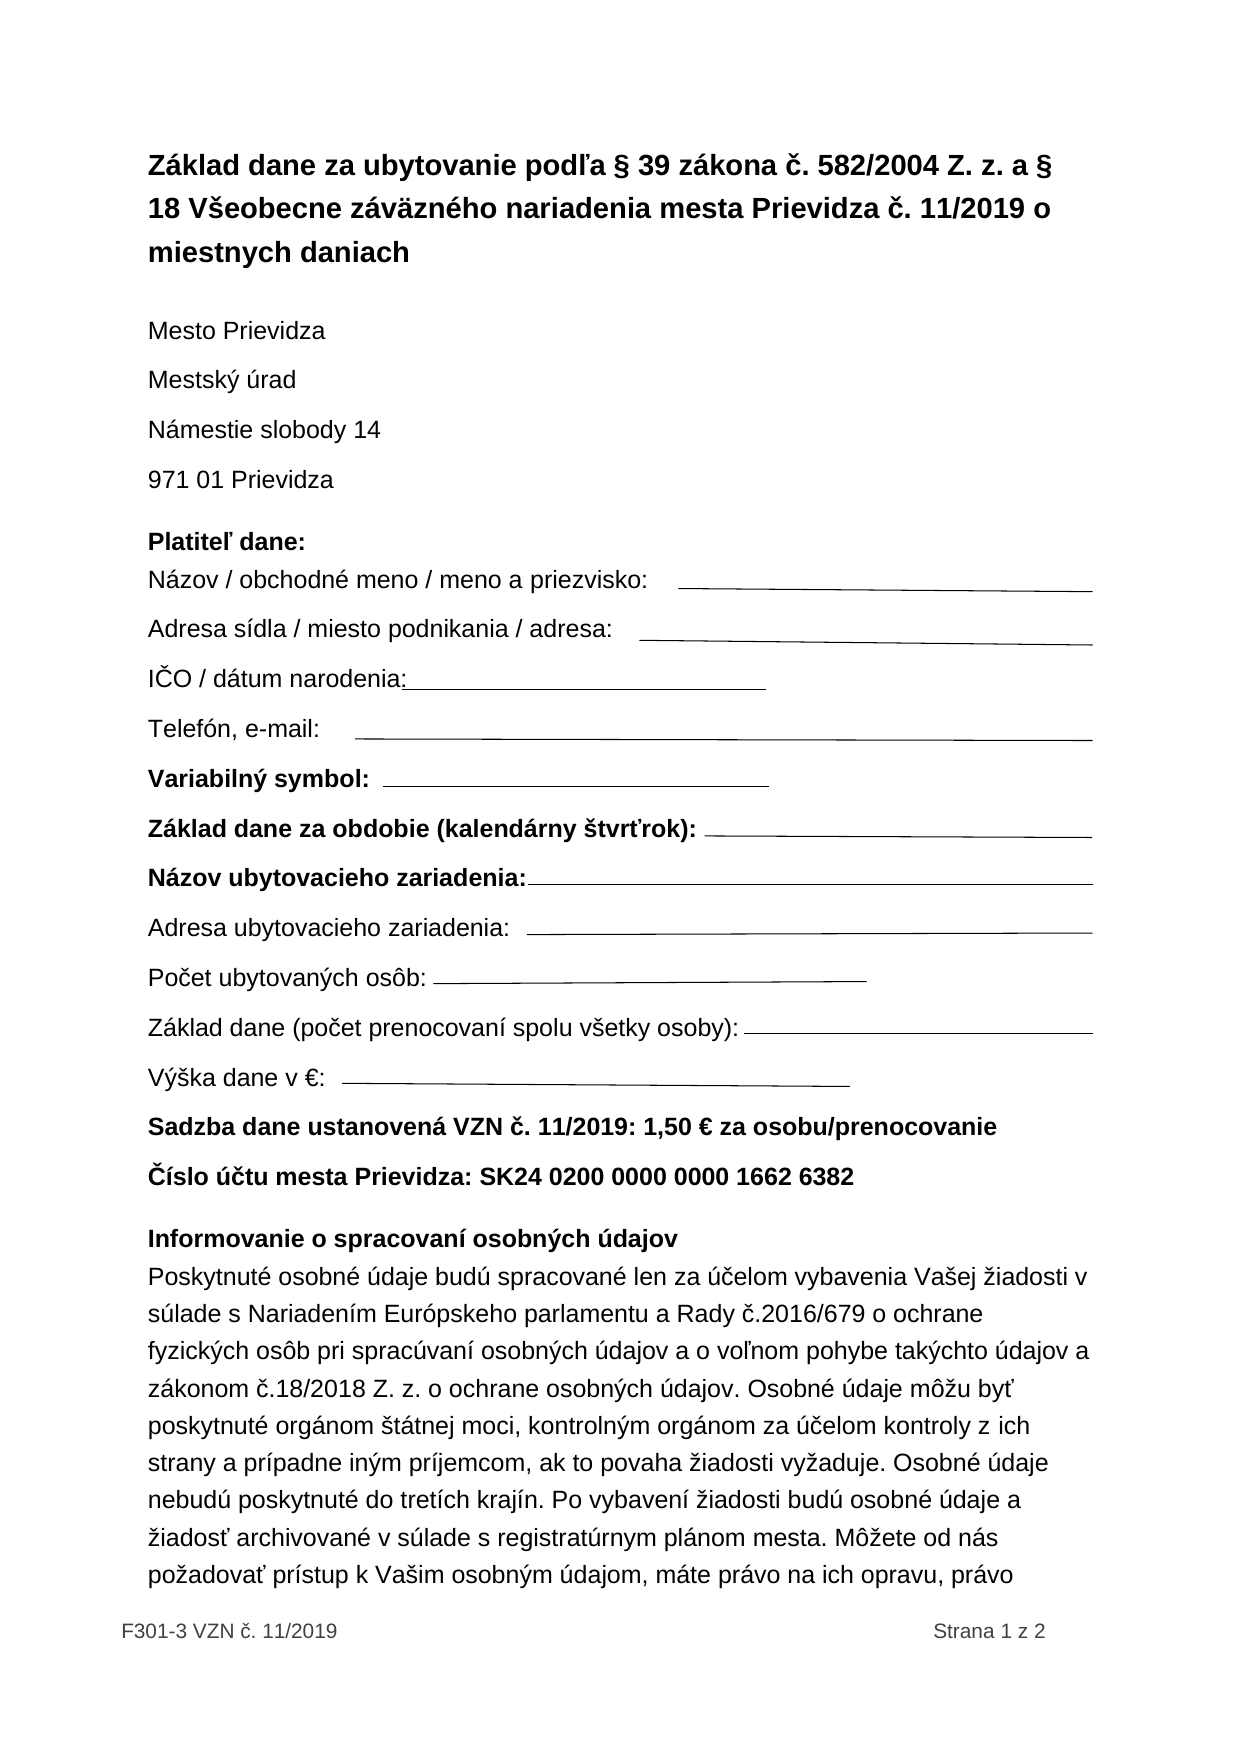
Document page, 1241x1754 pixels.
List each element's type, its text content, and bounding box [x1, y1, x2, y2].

text Variabilný symbol: [148, 764, 1093, 793]
text Adresa sídla / miesto podnikania / adresa: [148, 614, 1093, 643]
text Základ dane (počet prenocovaní spolu všetky osoby): [148, 1013, 1093, 1042]
text Názov ubytovacieho zariadenia: [148, 863, 1093, 892]
text Adresa ubytovacieho zariadenia: [148, 913, 1093, 942]
text Základ dane za obdobie (kalendárny štvrťrok): [148, 814, 1093, 842]
text Mesto Prievidza [148, 316, 1093, 344]
text Námestie slobody 14 [148, 415, 1093, 444]
text Výška dane v €: [148, 1063, 1093, 1091]
text 971 01 Prievidza [148, 465, 1093, 494]
text Mestský úrad [148, 366, 1093, 394]
text IČO / dátum narodenia: [148, 664, 1093, 693]
text Platiteľ dane: Názov / obchodné meno / meno a priezvisko: [148, 527, 1093, 593]
text Telefón, e-mail: [148, 714, 1093, 743]
text Sadzba dane ustanovená VZN č. 11/2019: 1,50 € za osobu/prenocovanie [148, 1112, 1093, 1141]
text Informovanie o spracovaní osobných údajov [148, 1224, 1093, 1253]
text Číslo účtu mesta Prievidza: SK24 0200 0000 0000 1662 6382 [148, 1162, 1093, 1191]
text Poskytnuté osobné údaje budú spracované len za účelom vybavenia Vašej žiadosti v súlade s Nariadením Európskeho parlamentu a Rady č.2016/679 o ochrane fyzických osôb pri spracúvaní osobných údajov a o voľnom pohybe takýchto údajov a zákonom č.18/2018 Z. z. o ochrane osobných údajov. Osobné údaje môžu byť poskytnuté or­gánom štátnej moci, kontrolným orgánom za účelom kontroly z ich strany a prípadne iným príjemcom, ak to povaha žiadosti vyžaduje. Osobné údaje nebudú poskytnuté do tretích krajín. Po vybavení žiadosti budú osobné údaje a žiadosť archivované v súlade s registratúrnym plánom mesta. Môžete od nás požadovať prístup k Vašim osobným údajom, máte právo na ich opravu, právo [148, 1262, 1093, 1589]
text Počet ubytovaných osôb: [148, 963, 1093, 992]
subtitle Základ dane za ubytovanie podľa § 39 zákona č. 582/2004 Z. z. a § 18 Všeobecne záväzného nariadenia mesta Prievidza č. 11/2019 o miestnych daniach [148, 148, 1093, 268]
